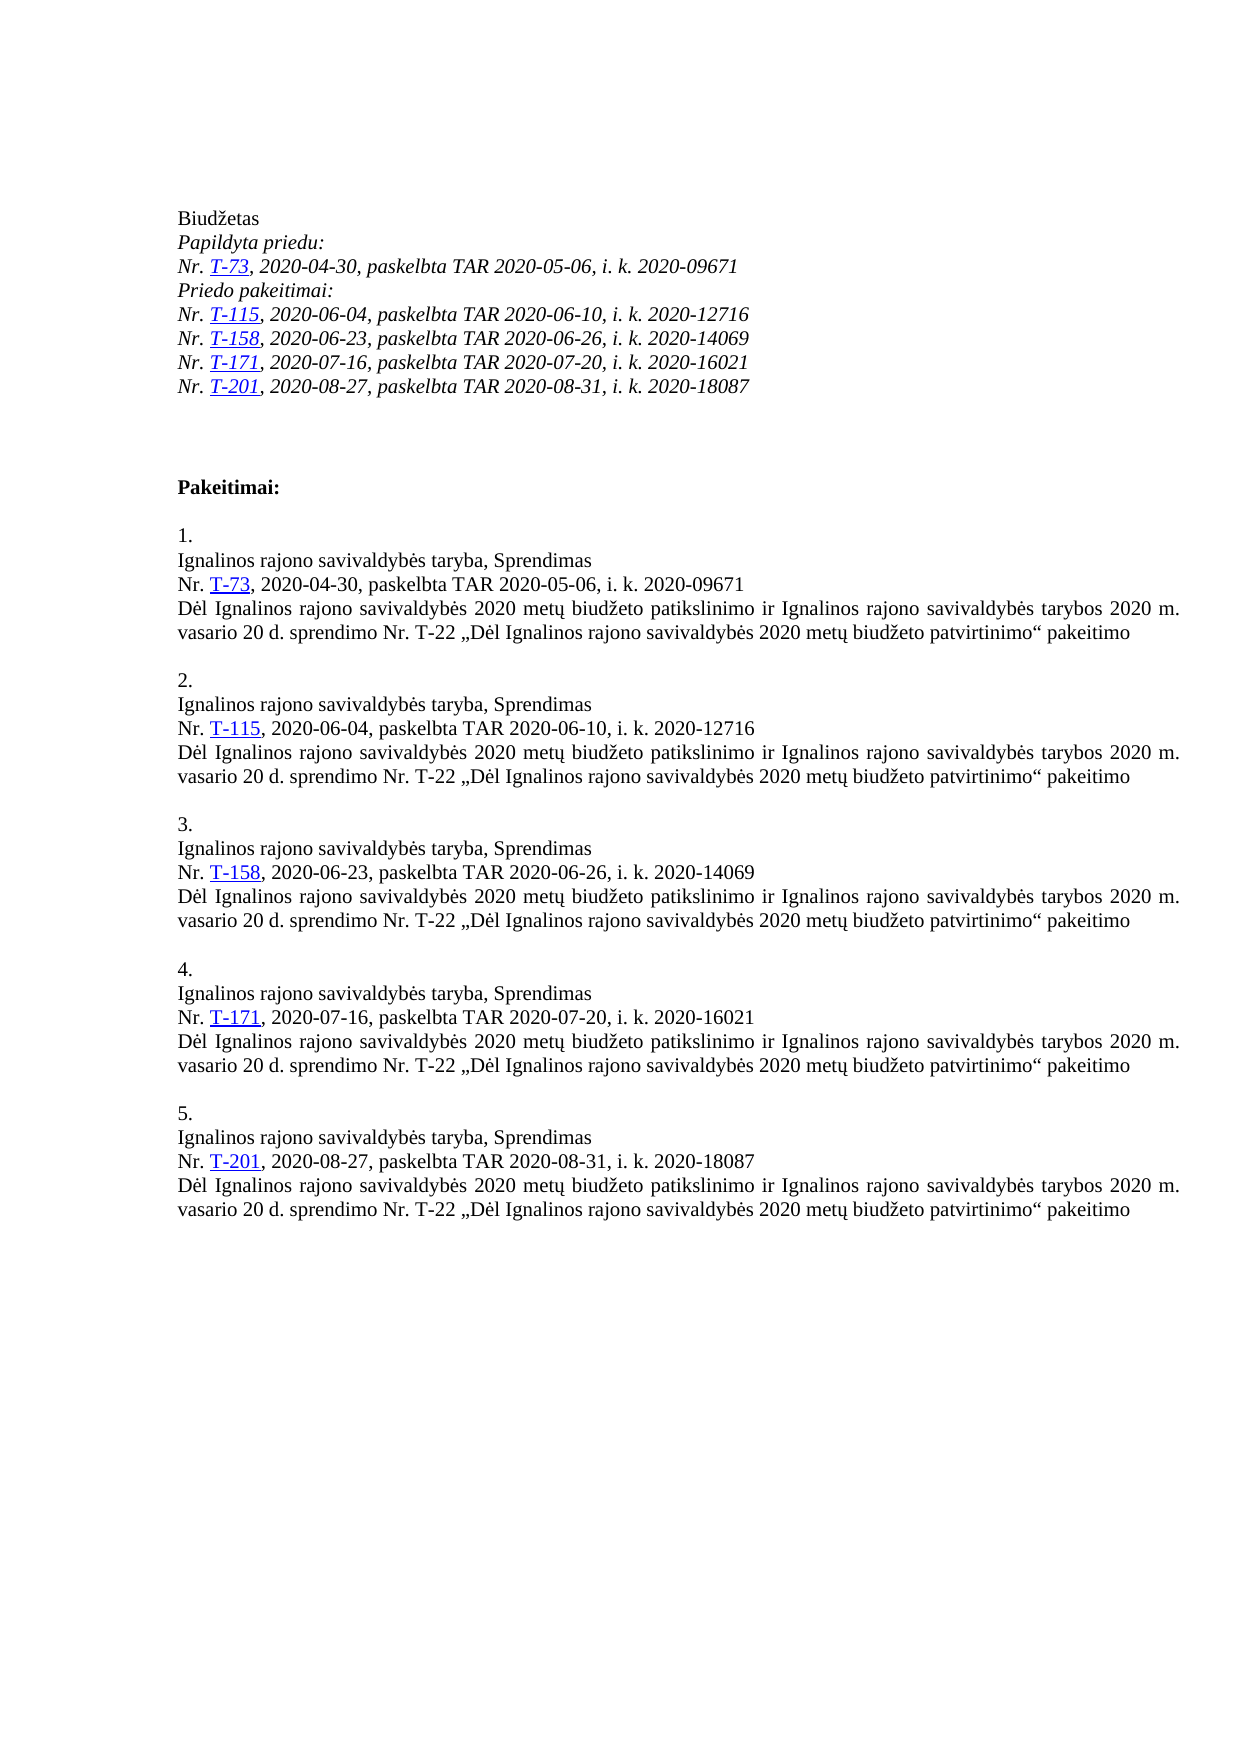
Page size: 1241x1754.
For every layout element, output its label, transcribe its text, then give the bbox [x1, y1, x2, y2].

text Nr. T-201, 2020-08-27, paskelbta TAR 2020-08-31, i. k. 2020-18087 [177, 1149, 1181, 1173]
text Nr. T-201, 2020-08-27, paskelbta TAR 2020-08-31, i. k. 2020-18087 [177, 374, 1181, 398]
text 5. [177, 1101, 1181, 1125]
text Ignalinos rajono savivaldybės taryba, Sprendimas [177, 836, 1181, 860]
text Nr. T-115, 2020-06-04, paskelbta TAR 2020-06-10, i. k. 2020-12716 [177, 302, 1181, 326]
text Nr. T-171, 2020-07-16, paskelbta TAR 2020-07-20, i. k. 2020-16021 [177, 350, 1181, 374]
text Dėl Ignalinos rajono savivaldybės 2020 metų biudžeto patikslinimo ir Ignalinos rajono savivaldybės tarybos 2020 m. vasario 20 d. sprendimo Nr. T-22 „Dėl Ignalinos rajono savivaldybės 2020 metų biudžeto patvirtinimo“ pakeitimo [177, 884, 1181, 932]
text Dėl Ignalinos rajono savivaldybės 2020 metų biudžeto patikslinimo ir Ignalinos rajono savivaldybės tarybos 2020 m. vasario 20 d. sprendimo Nr. T-22 „Dėl Ignalinos rajono savivaldybės 2020 metų biudžeto patvirtinimo“ pakeitimo [177, 596, 1181, 644]
text 1. [177, 523, 1181, 547]
text Dėl Ignalinos rajono savivaldybės 2020 metų biudžeto patikslinimo ir Ignalinos rajono savivaldybės tarybos 2020 m. vasario 20 d. sprendimo Nr. T-22 „Dėl Ignalinos rajono savivaldybės 2020 metų biudžeto patvirtinimo“ pakeitimo [177, 1173, 1181, 1221]
text 4. [177, 957, 1181, 981]
text Nr. T-171, 2020-07-16, paskelbta TAR 2020-07-20, i. k. 2020-16021 [177, 1005, 1181, 1029]
text Nr. T-73, 2020-04-30, paskelbta TAR 2020-05-06, i. k. 2020-09671 [177, 254, 1181, 278]
text Ignalinos rajono savivaldybės taryba, Sprendimas [177, 547, 1181, 572]
text Nr. T-158, 2020-06-23, paskelbta TAR 2020-06-26, i. k. 2020-14069 [177, 326, 1181, 350]
text Nr. T-158, 2020-06-23, paskelbta TAR 2020-06-26, i. k. 2020-14069 [177, 860, 1181, 884]
text Ignalinos rajono savivaldybės taryba, Sprendimas [177, 692, 1181, 716]
text Nr. T-73, 2020-04-30, paskelbta TAR 2020-05-06, i. k. 2020-09671 [177, 572, 1181, 596]
text Nr. T-115, 2020-06-04, paskelbta TAR 2020-06-10, i. k. 2020-12716 [177, 716, 1181, 740]
text Biudžetas [177, 206, 1181, 230]
text Dėl Ignalinos rajono savivaldybės 2020 metų biudžeto patikslinimo ir Ignalinos rajono savivaldybės tarybos 2020 m. vasario 20 d. sprendimo Nr. T-22 „Dėl Ignalinos rajono savivaldybės 2020 metų biudžeto patvirtinimo“ pakeitimo [177, 740, 1181, 788]
text Ignalinos rajono savivaldybės taryba, Sprendimas [177, 1125, 1181, 1149]
text Priedo pakeitimai: [177, 278, 1181, 302]
text Dėl Ignalinos rajono savivaldybės 2020 metų biudžeto patikslinimo ir Ignalinos rajono savivaldybės tarybos 2020 m. vasario 20 d. sprendimo Nr. T-22 „Dėl Ignalinos rajono savivaldybės 2020 metų biudžeto patvirtinimo“ pakeitimo [177, 1029, 1181, 1077]
text 3. [177, 812, 1181, 836]
text Pakeitimai: [177, 475, 1181, 499]
text Papildyta priedu: [177, 230, 1181, 254]
text Ignalinos rajono savivaldybės taryba, Sprendimas [177, 981, 1181, 1005]
text 2. [177, 668, 1181, 692]
